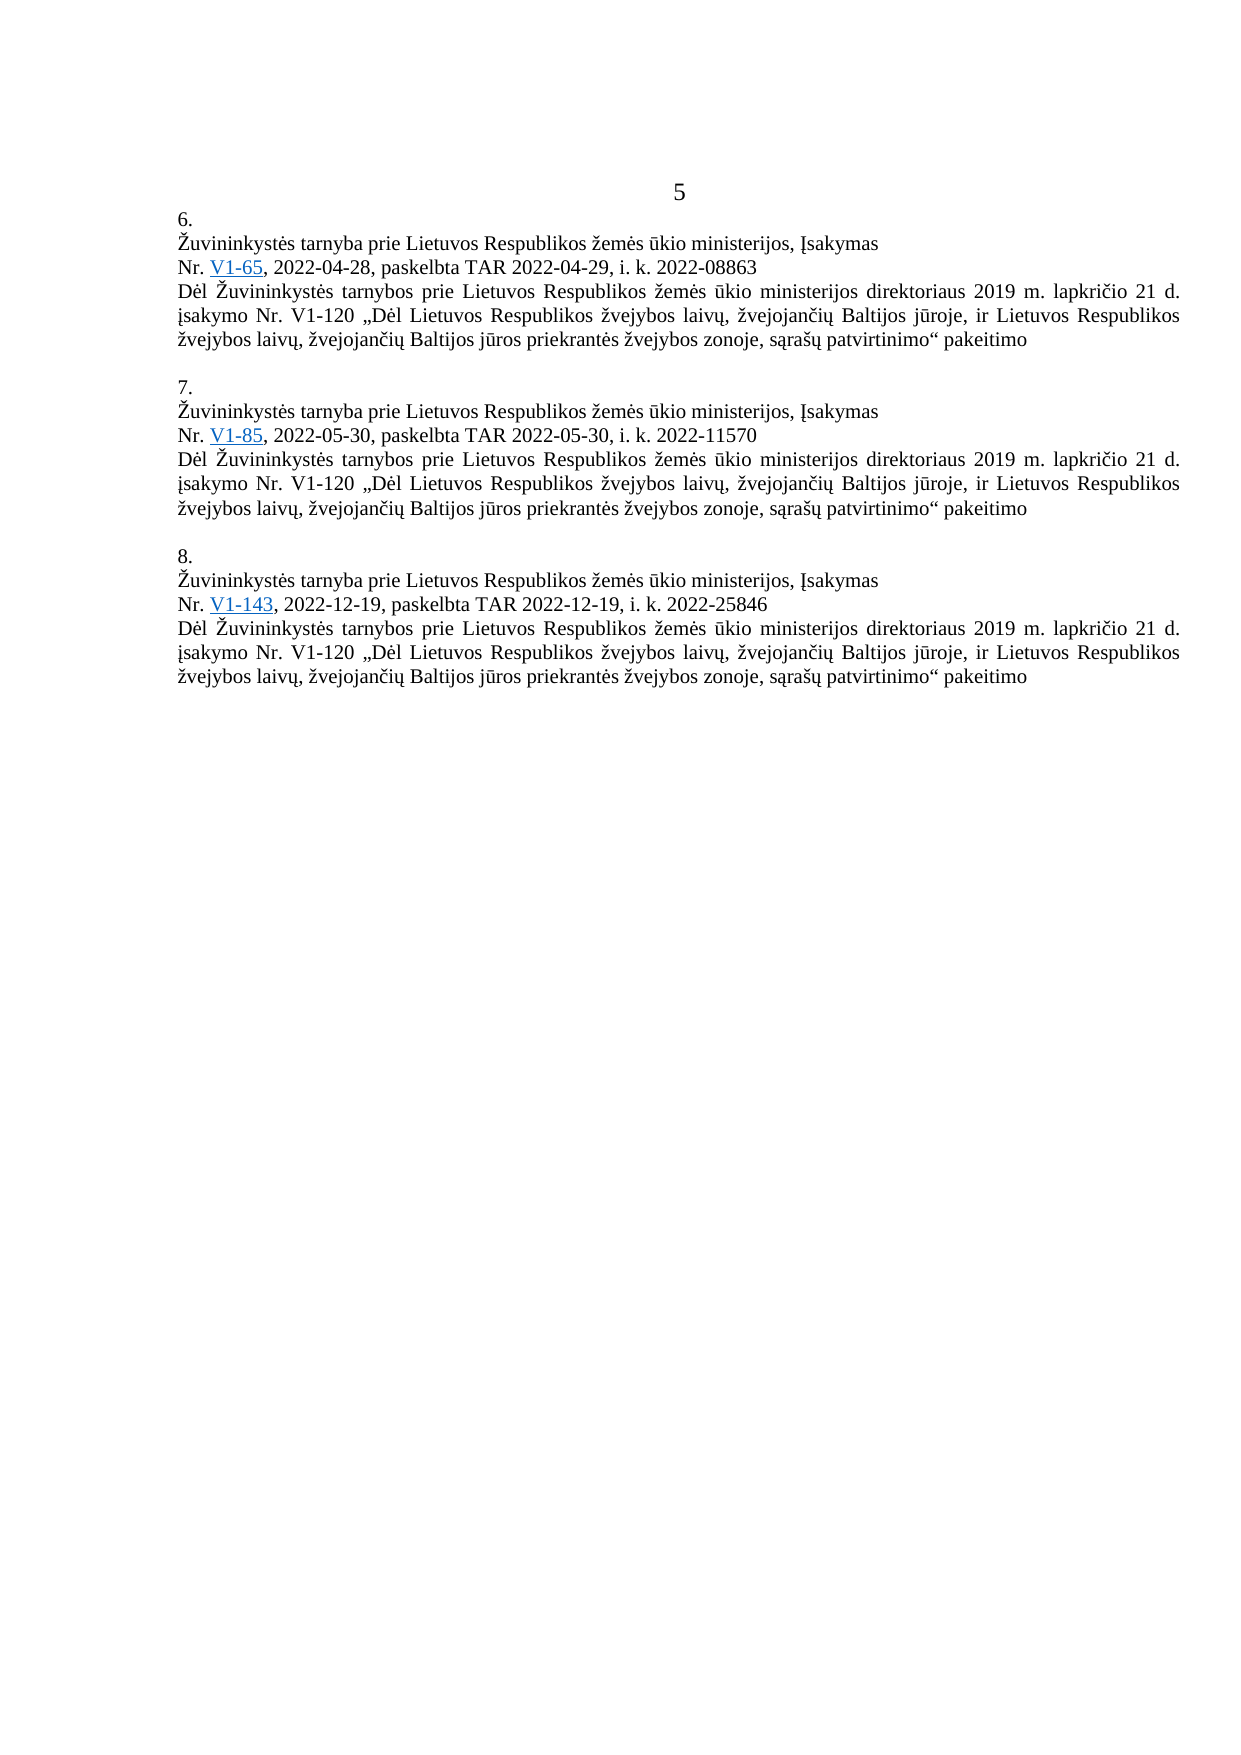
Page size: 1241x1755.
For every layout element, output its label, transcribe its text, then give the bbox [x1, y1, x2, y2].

text Žuvininkystės tarnyba prie Lietuvos Respublikos žemės ūkio ministerijos, Įsakymas [177, 399, 1181, 423]
text Žuvininkystės tarnyba prie Lietuvos Respublikos žemės ūkio ministerijos, Įsakymas [177, 231, 1181, 255]
text Dėl Žuvininkystės tarnybos prie Lietuvos Respublikos žemės ūkio ministerijos direktoriaus 2019 m. lapkričio 21 d. įsakymo Nr. V1-120 „Dėl Lietuvos Respublikos žvejybos laivų, žvejojančių Baltijos jūroje, ir Lietuvos Respublikos žvejybos laivų, žvejojančių Baltijos jūros priekrantės žvejybos zonoje, sąrašų patvirtinimo“ pakeitimo [177, 447, 1181, 519]
text Dėl Žuvininkystės tarnybos prie Lietuvos Respublikos žemės ūkio ministerijos direktoriaus 2019 m. lapkričio 21 d. įsakymo Nr. V1-120 „Dėl Lietuvos Respublikos žvejybos laivų, žvejojančių Baltijos jūroje, ir Lietuvos Respublikos žvejybos laivų, žvejojančių Baltijos jūros priekrantės žvejybos zonoje, sąrašų patvirtinimo“ pakeitimo [177, 616, 1181, 688]
text 6. [177, 207, 1181, 231]
text Nr. V1-85, 2022-05-30, paskelbta TAR 2022-05-30, i. k. 2022-11570 [177, 423, 1181, 447]
text Žuvininkystės tarnyba prie Lietuvos Respublikos žemės ūkio ministerijos, Įsakymas [177, 568, 1181, 592]
text 8. [177, 543, 1181, 568]
text Nr. V1-143, 2022-12-19, paskelbta TAR 2022-12-19, i. k. 2022-25846 [177, 592, 1181, 616]
text 7. [177, 375, 1181, 399]
text Nr. V1-65, 2022-04-28, paskelbta TAR 2022-04-29, i. k. 2022-08863 [177, 255, 1181, 279]
text Dėl Žuvininkystės tarnybos prie Lietuvos Respublikos žemės ūkio ministerijos direktoriaus 2019 m. lapkričio 21 d. įsakymo Nr. V1-120 „Dėl Lietuvos Respublikos žvejybos laivų, žvejojančių Baltijos jūroje, ir Lietuvos Respublikos žvejybos laivų, žvejojančių Baltijos jūros priekrantės žvejybos zonoje, sąrašų patvirtinimo“ pakeitimo [177, 279, 1181, 351]
